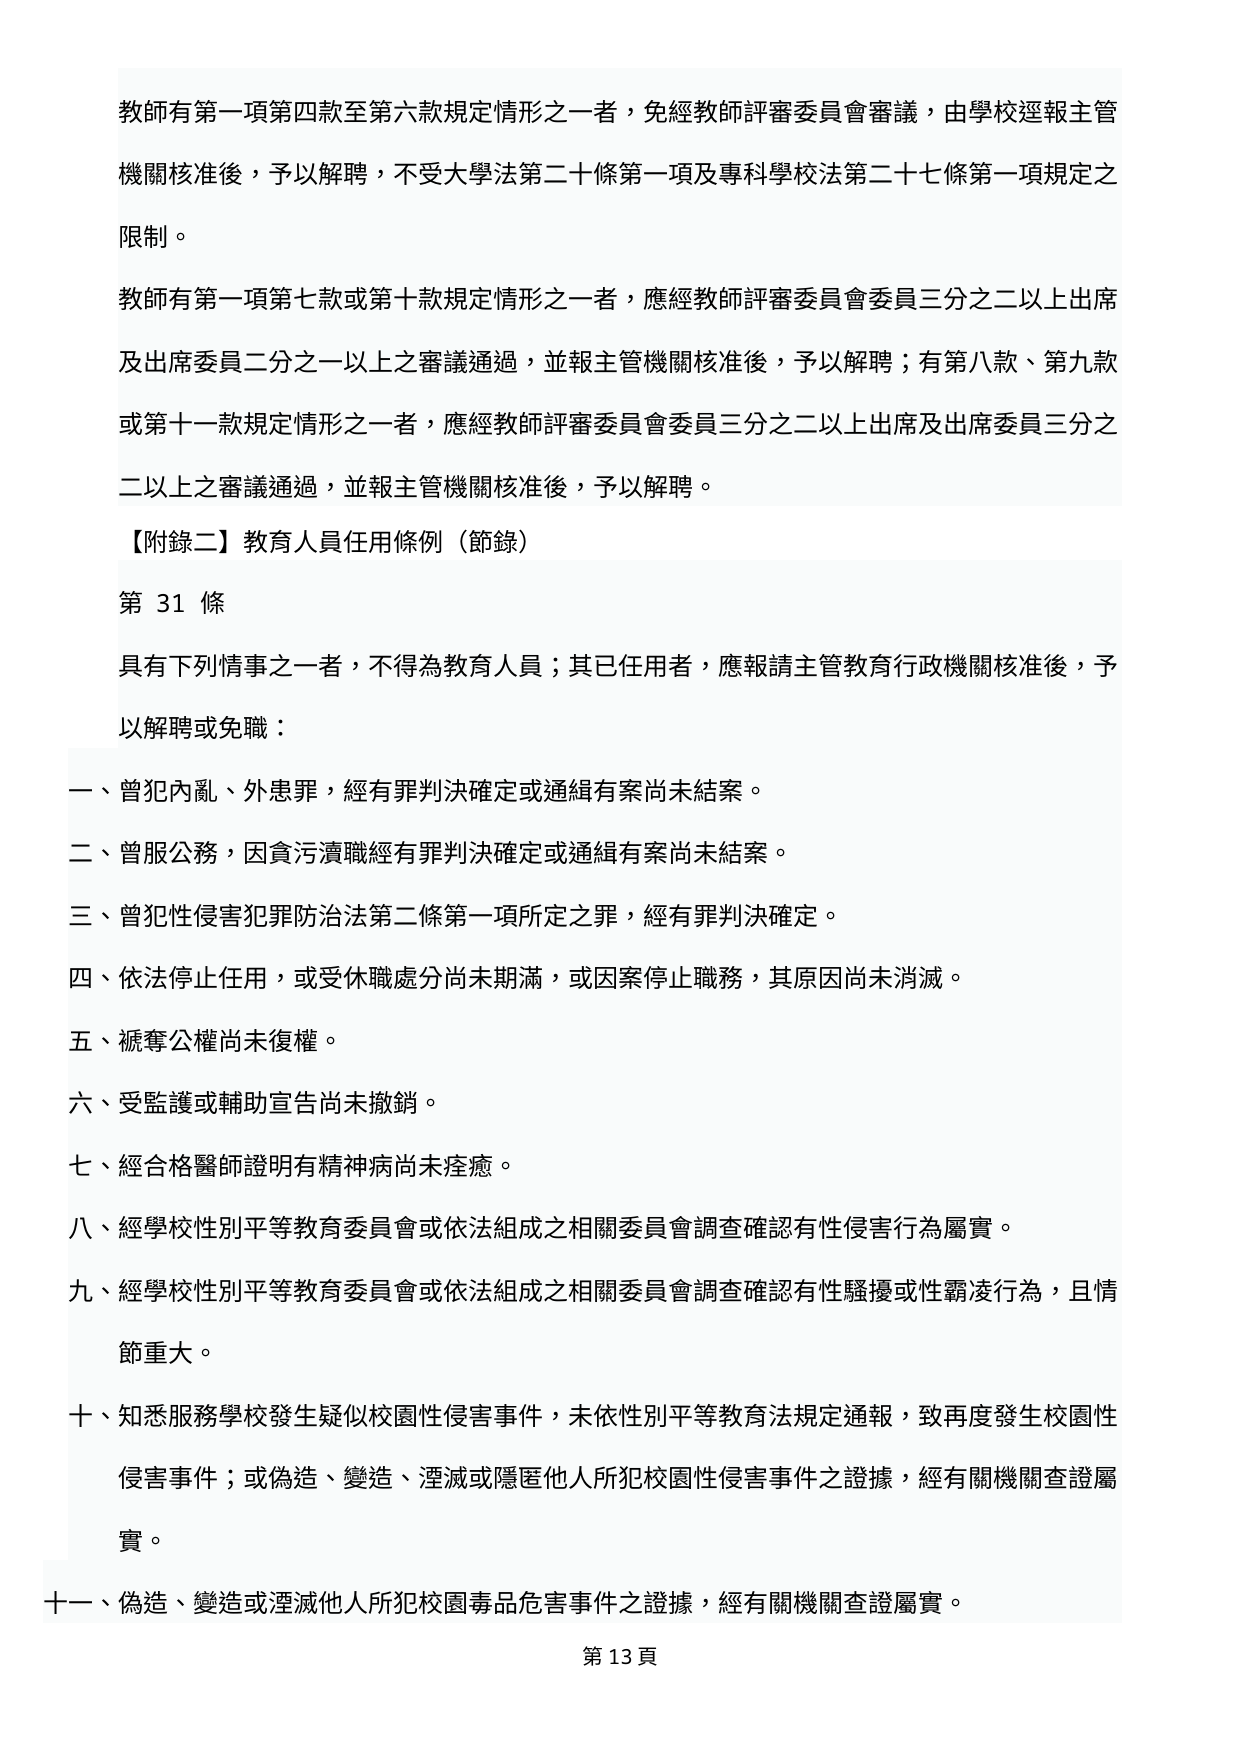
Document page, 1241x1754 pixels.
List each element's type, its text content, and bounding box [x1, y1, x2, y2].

text 三、曾犯性侵害犯罪防治法第二條第一項所定之罪，經有罪判決確定。 [68, 873, 1122, 935]
text 第 31 條 [118, 560, 1122, 623]
text 九、經學校性別平等教育委員會或依法組成之相關委員會調查確認有性騷擾或性霸凌行為，且情節重大。 [68, 1248, 1122, 1373]
text 一、曾犯內亂、外患罪，經有罪判決確定或通緝有案尚未結案。 [68, 748, 1122, 810]
text 六、受監護或輔助宣告尚未撤銷。 [68, 1060, 1122, 1123]
text 教師有第一項第四款至第六款規定情形之一者，免經教師評審委員會審議，由學校逕報主管機關核准後，予以解聘，不受大學法第二十條第一項及專科學校法第二十七條第一項規定之限制。 [118, 68, 1122, 256]
text 五、褫奪公權尚未復權。 [68, 998, 1122, 1060]
text 具有下列情事之一者，不得為教育人員；其已任用者，應報請主管教育行政機關核准後，予以解聘或免職： [118, 623, 1122, 748]
text 【附錄二】教育人員任用條例（節錄） [118, 518, 1122, 560]
text 十一、偽造、變造或湮滅他人所犯校園毒品危害事件之證據，經有關機關查證屬實。 [43, 1560, 1122, 1623]
text 十、知悉服務學校發生疑似校園性侵害事件，未依性別平等教育法規定通報，致再度發生校園性侵害事件；或偽造、變造、湮滅或隱匿他人所犯校園性侵害事件之證據，經有關機關查證屬實。 [68, 1373, 1122, 1560]
text 七、經合格醫師證明有精神病尚未痊癒。 [68, 1123, 1122, 1185]
text 二、曾服公務，因貪污瀆職經有罪判決確定或通緝有案尚未結案。 [68, 810, 1122, 873]
text 四、依法停止任用，或受休職處分尚未期滿，或因案停止職務，其原因尚未消滅。 [68, 935, 1122, 998]
text 八、經學校性別平等教育委員會或依法組成之相關委員會調查確認有性侵害行為屬實。 [68, 1185, 1122, 1248]
text 教師有第一項第七款或第十款規定情形之一者，應經教師評審委員會委員三分之二以上出席及出席委員二分之一以上之審議通過，並報主管機關核准後，予以解聘；有第八款、第九款或第十一款規定情形之一者，應經教師評審委員會委員三分之二以上出席及出席委員三分之二以上之審議通過，並報主管機關核准後，予以解聘。 [118, 256, 1122, 506]
